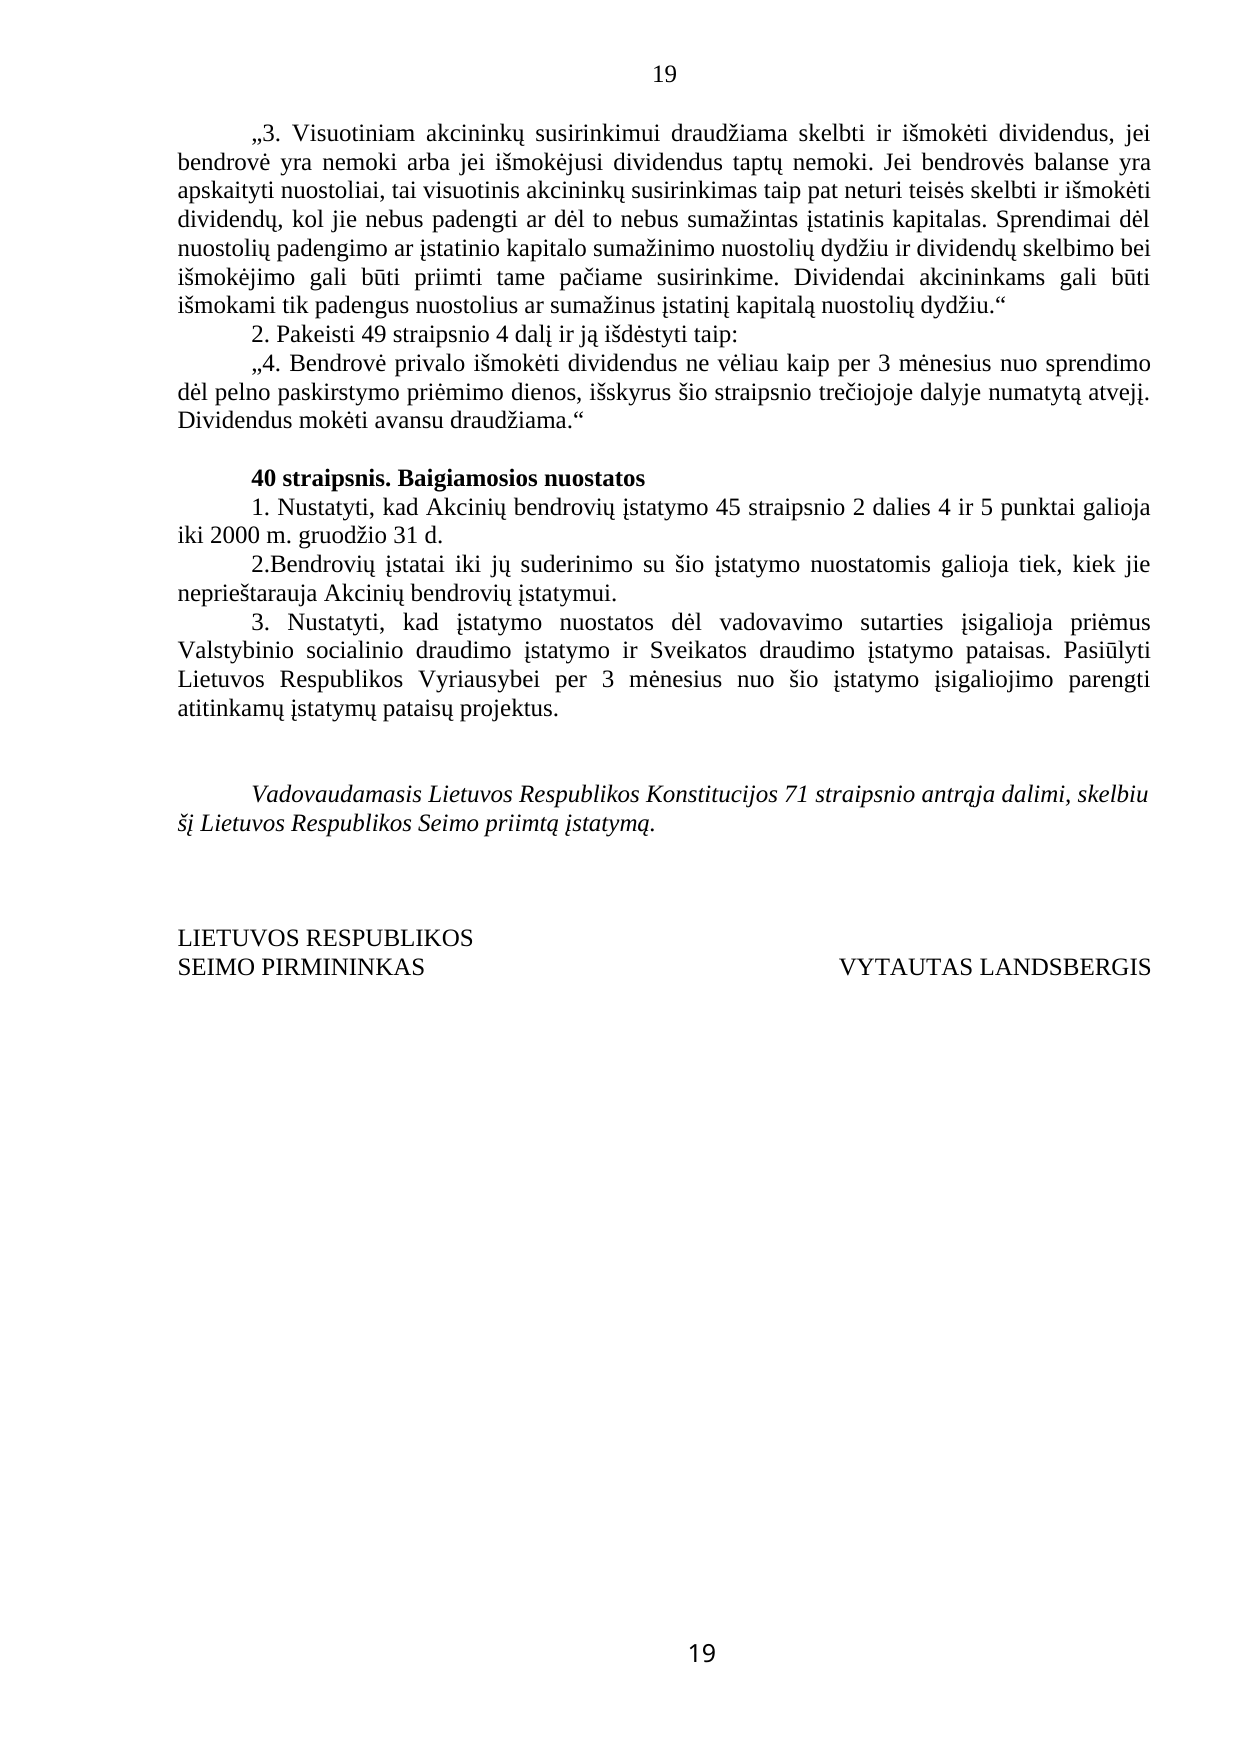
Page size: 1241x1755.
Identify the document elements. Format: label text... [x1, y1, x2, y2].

text SEIMO PIRMININKAS VYTAUTAS LANDSBERGIS [177, 952, 1152, 981]
text 3. Nustatyti, kad įstatymo nuostatos dėl vadovavimo sutarties įsigalioja priėmus Valstybinio socialinio draudimo įstatymo ir Sveikatos draudimo įstatymo pataisas. Pasiūlyti Lietuvos Respublikos Vyriausybei per 3 mėnesius nuo šio įstatymo įsigaliojimo parengti atitinkamų įstatymų pataisų projektus. [177, 607, 1152, 722]
text „4. Bendrovė privalo išmokėti dividendus ne vėliau kaip per 3 mėnesius nuo sprendimo dėl pelno paskirstymo priėmimo dienos, išskyrus šio straipsnio trečiojoje dalyje numatytą atvejį. Dividendus mokėti avansu draudžiama.“ [177, 348, 1152, 434]
text 2.Bendrovių įstatai iki jų suderinimo su šio įstatymo nuostatomis galioja tiek, kiek jie neprieštarauja Akcinių bendrovių įstatymui. [177, 549, 1152, 607]
text 2. Pakeisti 49 straipsnio 4 dalį ir ją išdėstyti taip: [177, 319, 1152, 348]
text 40 straipsnis. Baigiamosios nuostatos [177, 463, 1152, 492]
text „3. Visuotiniam akcininkų susirinkimui draudžiama skelbti ir išmokėti dividendus, jei bendrovė yra nemoki arba jei išmokėjusi dividendus taptų nemoki. Jei bendrovės balanse yra apskaityti nuostoliai, tai visuotinis akcininkų susirinkimas taip pat neturi teisės skelbti ir išmokėti dividendų, kol jie nebus padengti ar dėl to nebus sumažintas įstatinis kapitalas. Sprendimai dėl nuostolių padengimo ar įstatinio kapitalo sumažinimo nuostolių dydžiu ir dividendų skelbimo bei išmokėjimo gali būti priimti tame pačiame susirinkime. Dividendai akcininkams gali būti išmokami tik padengus nuostolius ar sumažinus įstatinį kapitalą nuostolių dydžiu.“ [177, 118, 1152, 319]
text 1. Nustatyti, kad Akcinių bendrovių įstatymo 45 straipsnio 2 dalies 4 ir 5 punktai galioja iki 2000 m. gruodžio 31 d. [177, 492, 1152, 549]
text Vadovaudamasis Lietuvos Respublikos Konstitucijos 71 straipsnio antrąja dalimi, skelbiu šį Lietuvos Respublikos Seimo priimtą įstatymą. [177, 779, 1152, 837]
text LIETUVOS RESPUBLIKOS [177, 923, 1152, 952]
